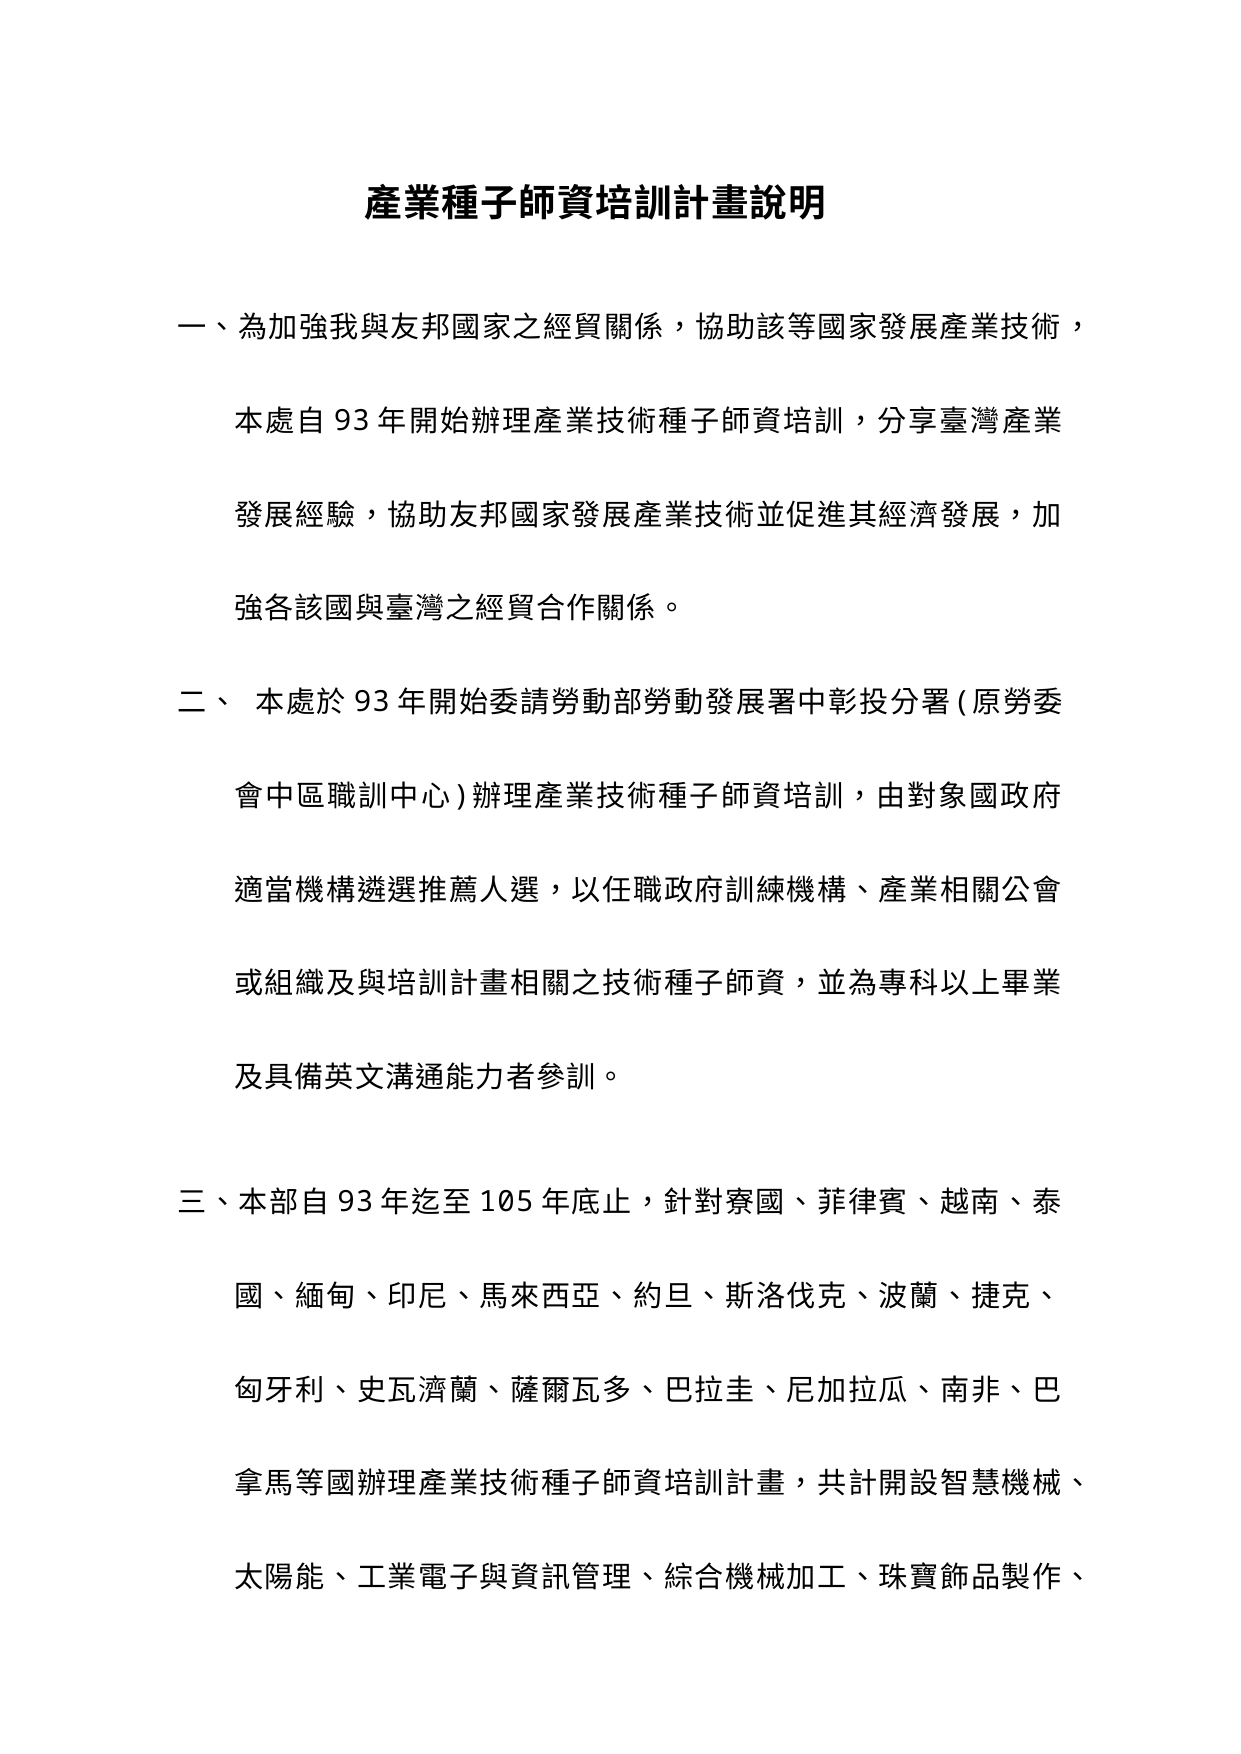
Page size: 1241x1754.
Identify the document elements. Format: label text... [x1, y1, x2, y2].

text 產業種子師資培訓計畫說明 [127, 158, 1063, 221]
text 三、本部自93年迄至105年底止，針對寮國、菲律賓、越南、泰國、緬甸、印尼、馬來西亞、約旦、斯洛伐克、波蘭、捷克、匈牙利、史瓦濟蘭、薩爾瓦多、巴拉圭、尼加拉瓜、南非、巴拿馬等國辦理產業技術種子師資培訓計畫，共計開設智慧機械、太陽能、工業電子與資訊管理、綜合機械加工、珠寶飾品製作、機械製圖與製造、控制電路技術、3D電腦機械製圖及電腦多媒體整合應用、家具設計與製作、電腦輔助模具設計與製作班、通訊系統及手機維修班、電腦輔助機械製造(CAD/CAM)班、光電及工具機產業自動化技術等班別，培訓學員人數達321名。 [177, 1158, 1063, 1596]
text 一、為加強我與友邦國家之經貿關係，協助該等國家發展產業技術，本處自93年開始辦理產業技術種子師資培訓，分享臺灣產業發展經驗，協助友邦國家發展產業技術並促進其經濟發展，加強各該國與臺灣之經貿合作關係。 [177, 283, 1063, 627]
text 二、 本處於93年開始委請勞動部勞動發展署中彰投分署(原勞委會中區職訓中心)辦理產業技術種子師資培訓，由對象國政府適當機構遴選推薦人選，以任職政府訓練機構、產業相關公會或組織及與培訓計畫相關之技術種子師資，並為專科以上畢業及具備英文溝通能力者參訓。 [177, 658, 1063, 1096]
